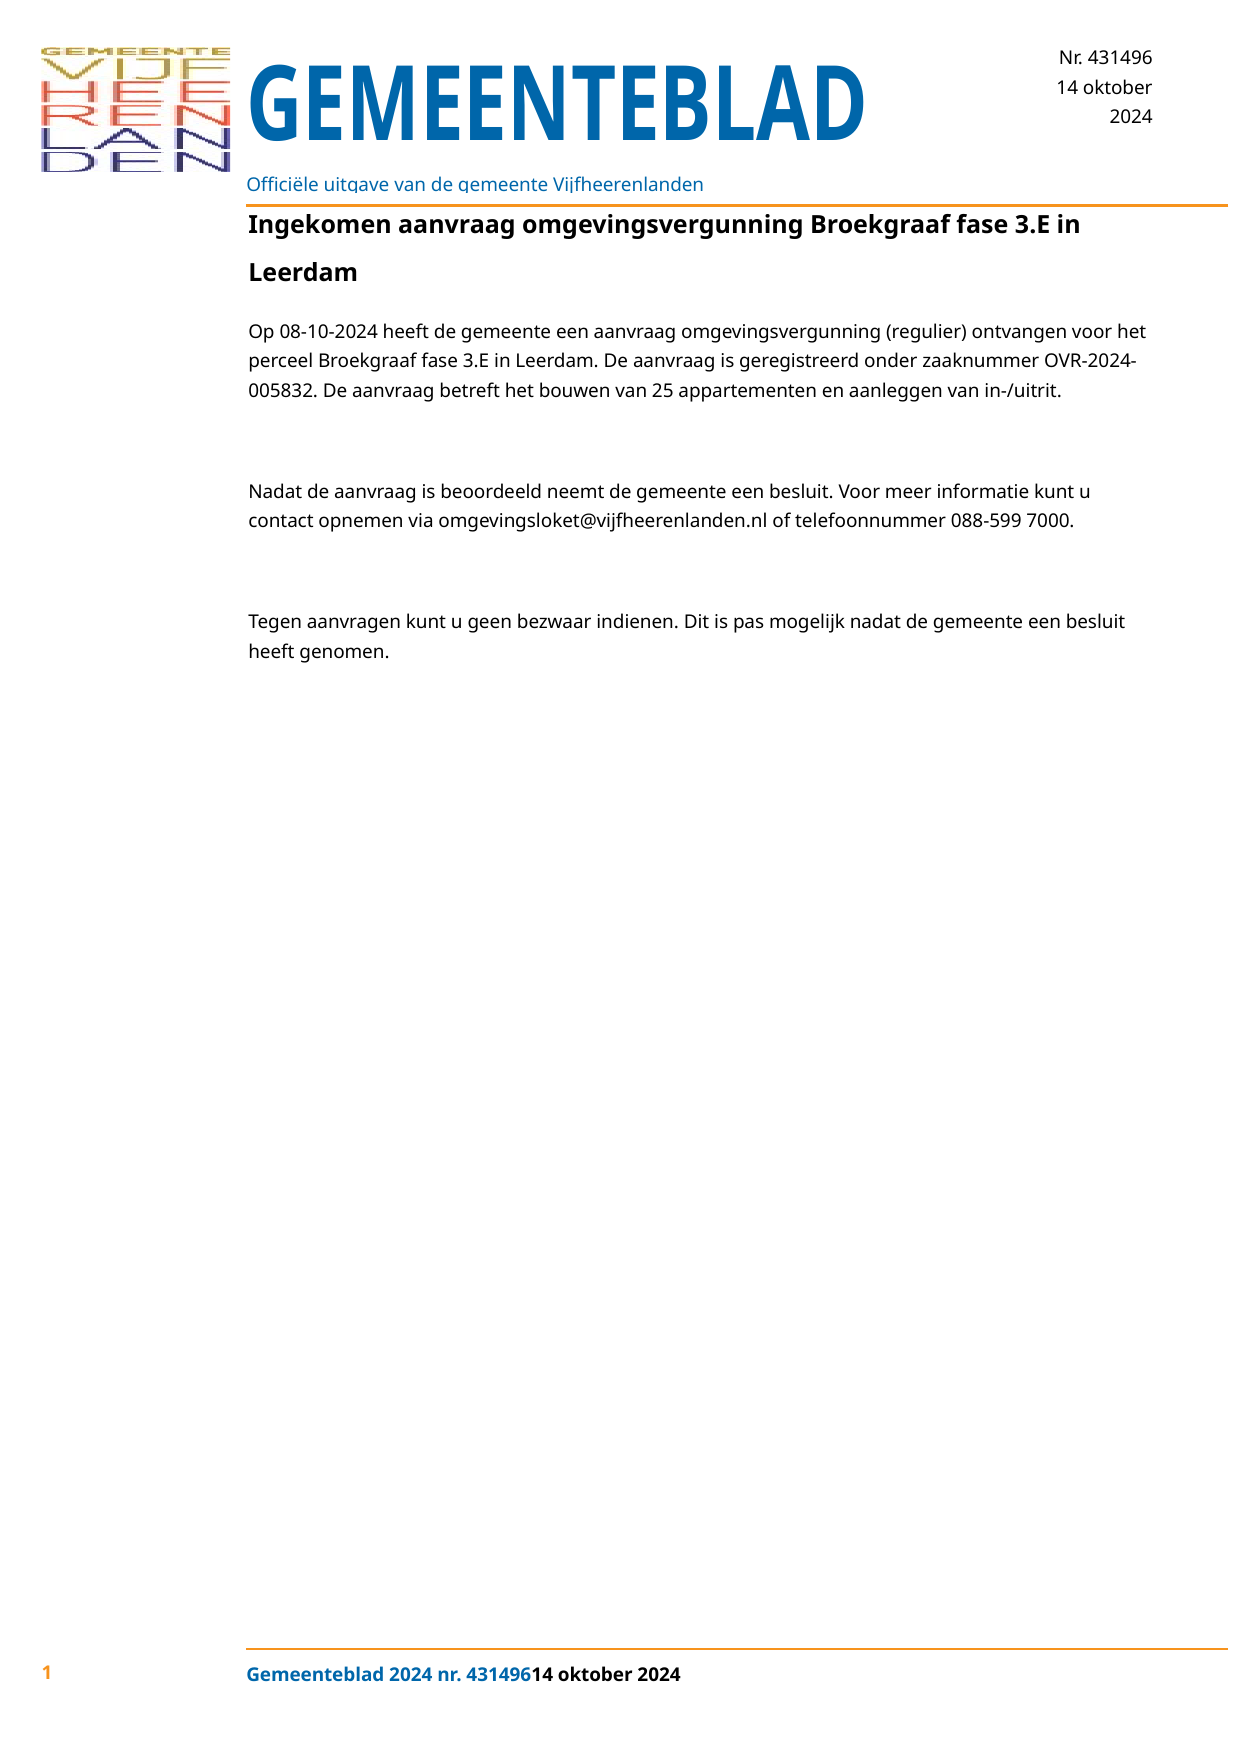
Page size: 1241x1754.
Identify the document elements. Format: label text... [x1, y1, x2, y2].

text Ingekomen aanvraag omgevingsvergunning Broekgraaf fase 3.E in Leerdam [248, 207, 1152, 288]
picture [41, 47, 231, 172]
text Op 08-10-2024 heeft de gemeente een aanvraag omgevingsvergunning (regulier) ontvangen voor het perceel Broekgraaf fase 3.E in Leerdam. De aanvraag is geregistreerd onder zaaknummer OVR-2024-005832. De aanvraag betreft het bouwen van 25 appartementen en aanleggen van in-/uitrit. [248, 318, 1152, 403]
text Tegen aanvragen kunt u geen bezwaar indienen. Dit is pas mogelijk nadat de gemeente een besluit heeft genomen. [248, 608, 1152, 664]
text Nadat de aanvraag is beoordeeld neemt de gemeente een besluit. Voor meer informatie kunt u contact opnemen via omgevingsloket@vijfheerenlanden.nl of telefoonnummer 088-599 7000. [248, 478, 1152, 533]
